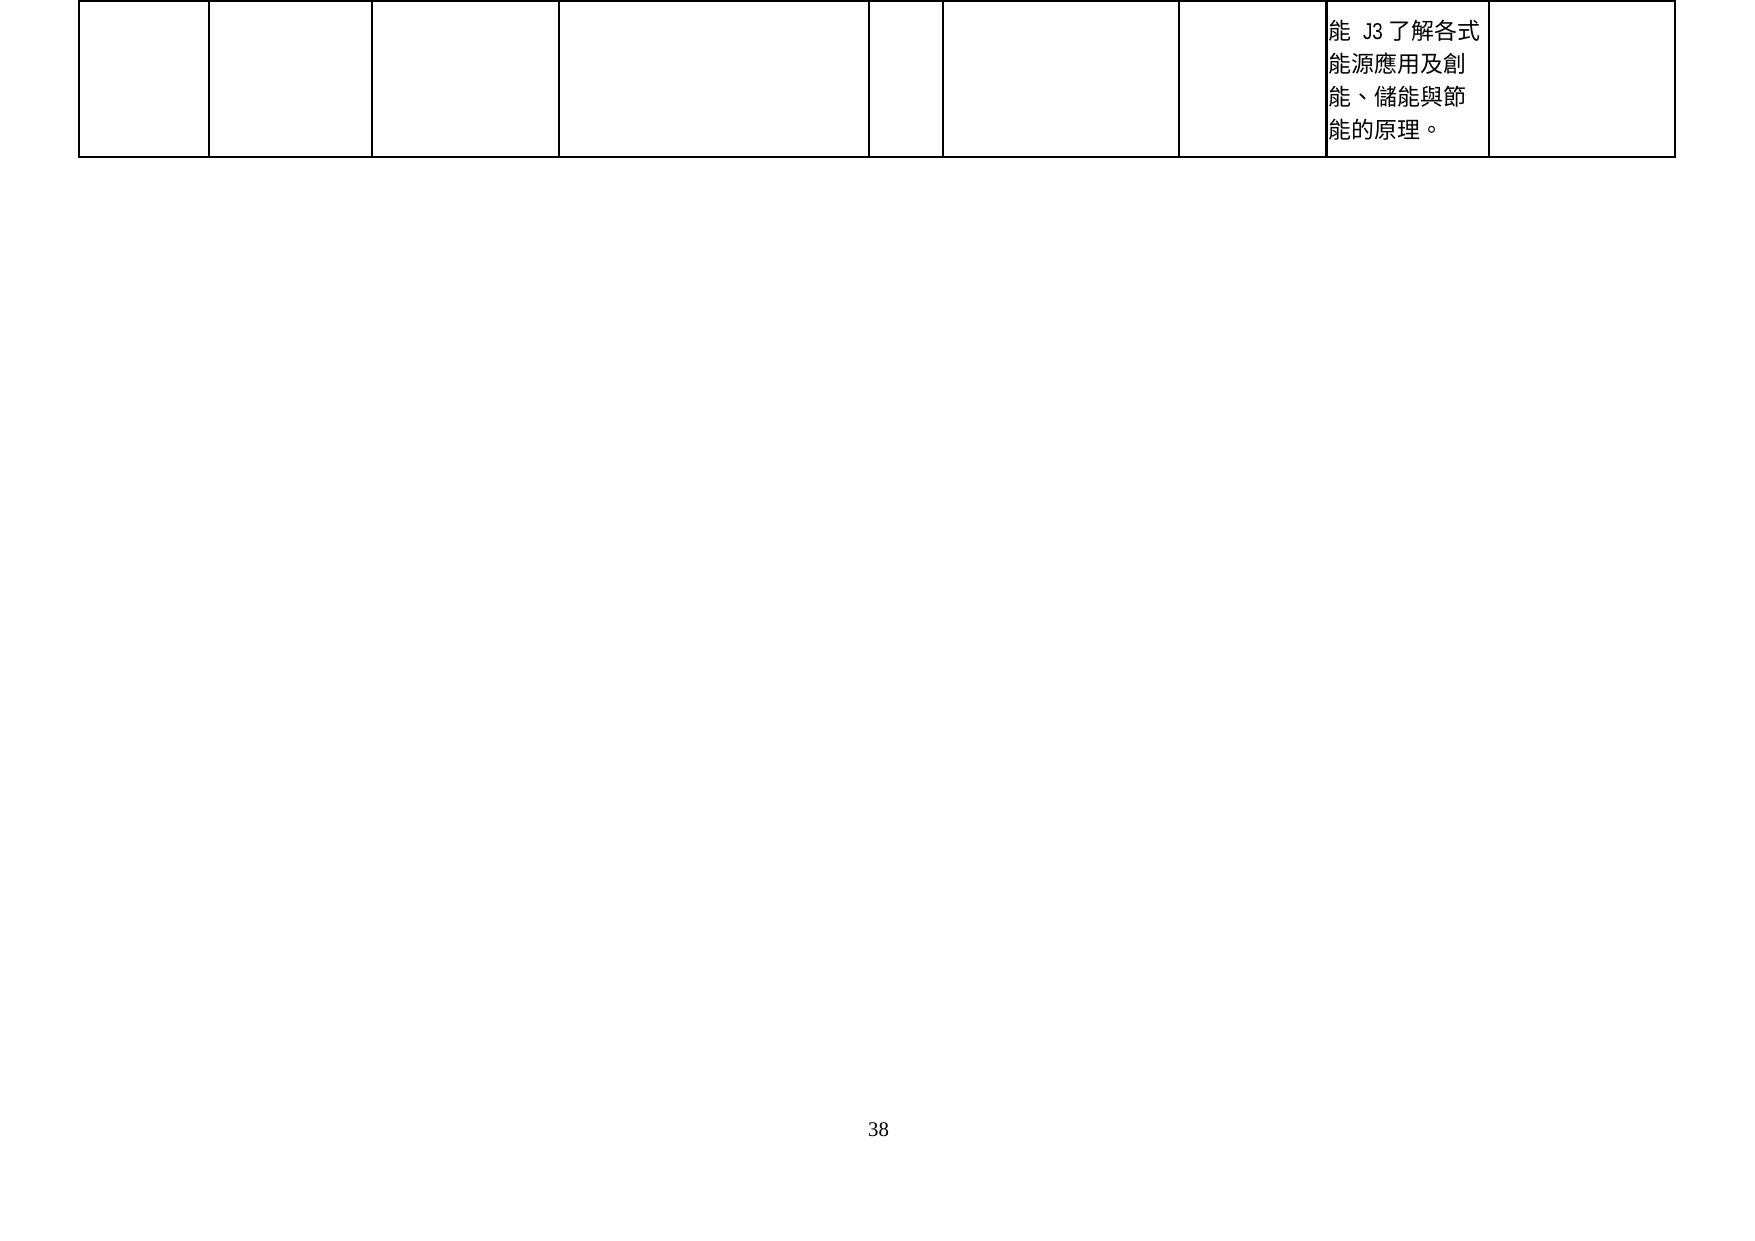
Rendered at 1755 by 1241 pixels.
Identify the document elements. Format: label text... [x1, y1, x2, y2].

table_cell [944, 2, 1178, 156]
table_cell [1180, 2, 1325, 156]
table_cell [373, 2, 558, 156]
table_cell [560, 2, 868, 156]
table_cell 能 J3 了解各式能源應用及創能、儲能與節能的原理。 [1328, 2, 1488, 156]
table_cell [870, 2, 942, 156]
table_cell [80, 2, 208, 156]
table_cell [1490, 2, 1674, 156]
table_cell [210, 2, 371, 156]
